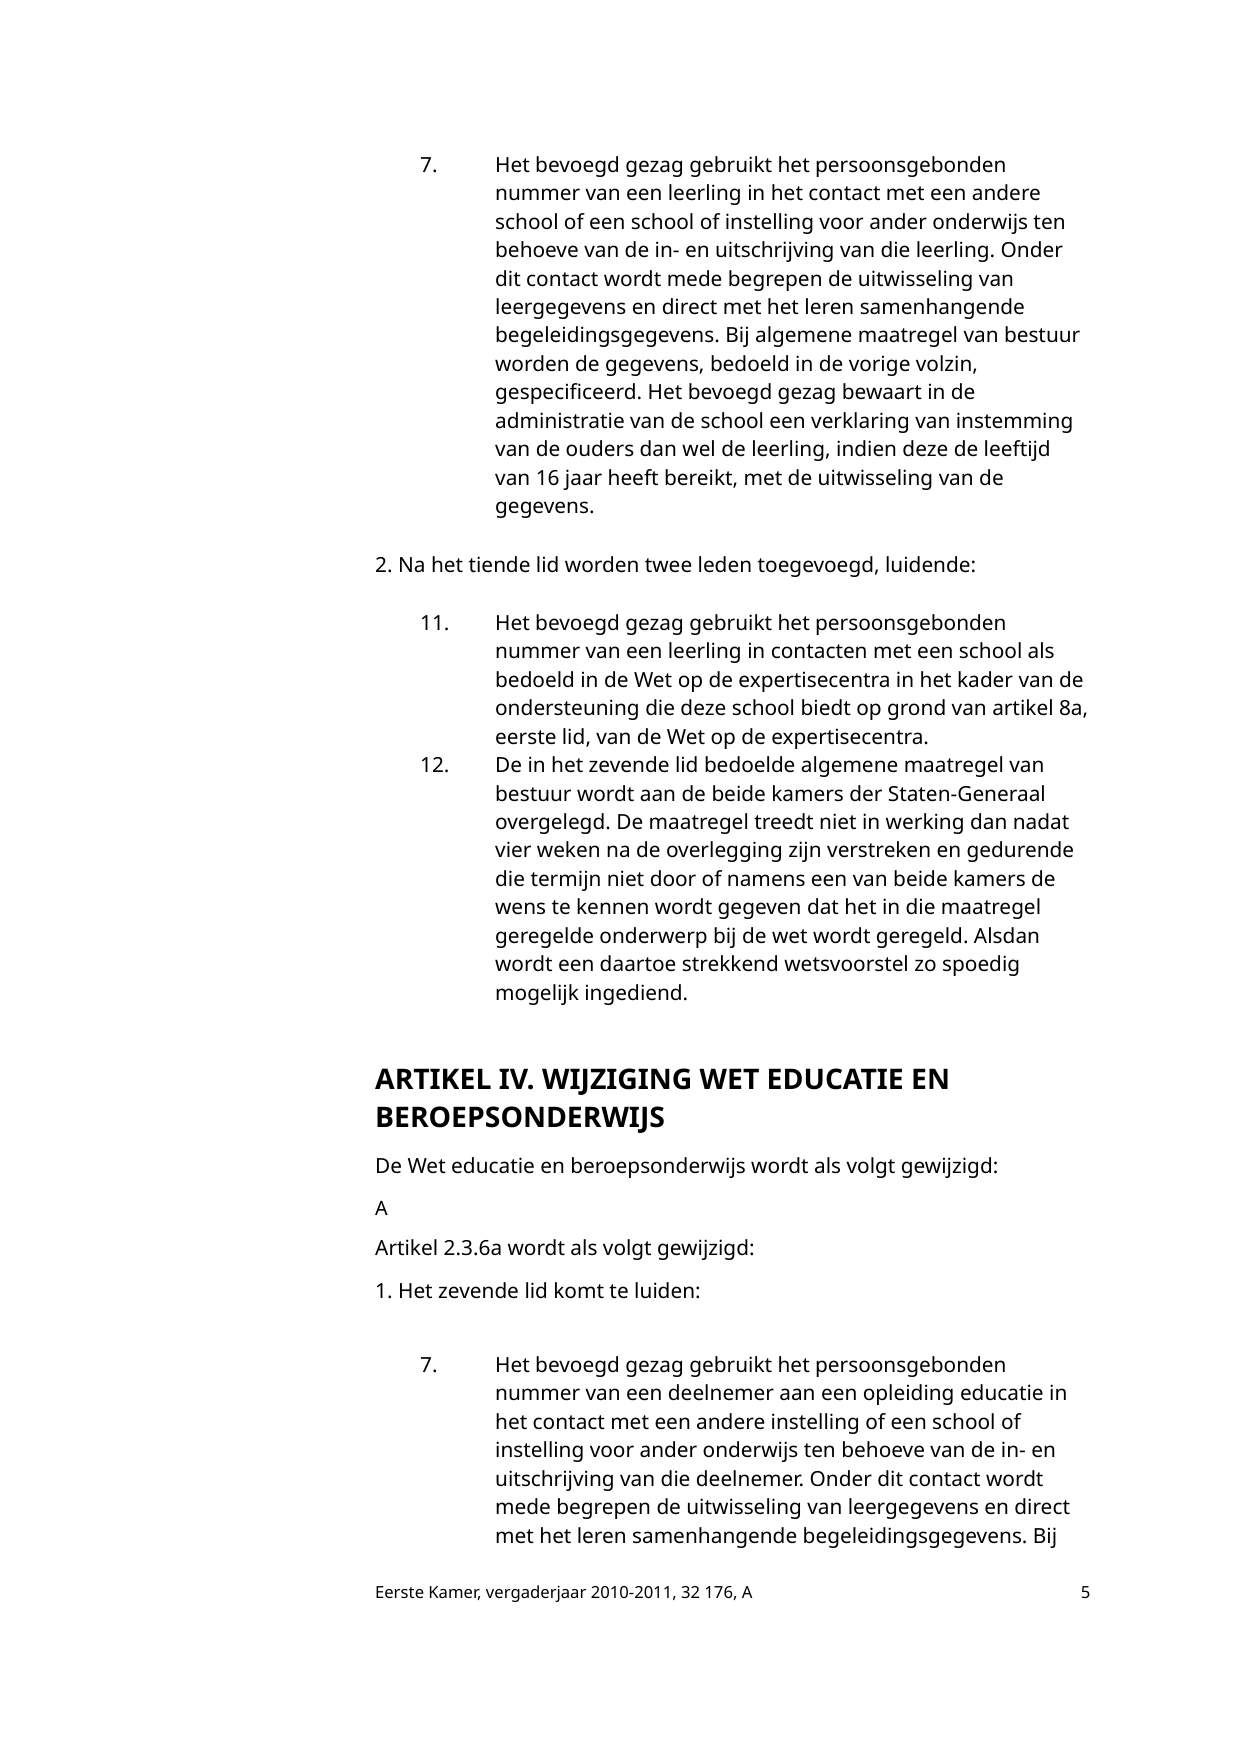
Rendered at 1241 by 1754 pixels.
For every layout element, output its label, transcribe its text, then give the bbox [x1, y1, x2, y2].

subtitle ARTIKEL IV. WIJZIGING WET EDUCATIE EN BEROEPSONDERWIJS [375, 1059, 1090, 1136]
list Het bevoegd gezag gebruikt het persoonsgebonden nummer van een deelnemer aan een opleiding educatie in het contact met een andere instelling of een school of instelling voor ander onderwijs ten behoeve van de in- en uitschrijving van die deelnemer. Onder dit contact wordt mede begrepen de uitwisseling van leergegevens en direct met het leren samenhangende begeleidingsgegevens. Bij [420, 1350, 1090, 1549]
text 1. Het zevende lid komt te luiden: [375, 1277, 1090, 1305]
list Het bevoegd gezag gebruikt het persoonsgebonden nummer van een leerling in contacten met een school als bedoeld in de Wet op de expertisecentra in het kader van de ondersteuning die deze school biedt op grond van artikel 8a, eerste lid, van de Wet op de expertisecentra. [420, 608, 1090, 750]
text 2. Na het tiende lid worden twee leden toegevoegd, luidende: [375, 550, 1090, 578]
text Artikel 2.3.6a wordt als volgt gewijzigd: [375, 1233, 1090, 1262]
list De in het zevende lid bedoelde algemene maatregel van bestuur wordt aan de beide kamers der Staten-Generaal overgelegd. De maatregel treedt niet in werking dan nadat vier weken na de overlegging zijn verstreken en gedurende die termijn niet door of namens een van beide kamers de wens te kennen wordt gegeven dat het in die maatregel geregelde onderwerp bij de wet wordt geregeld. Alsdan wordt een daartoe strekkend wetsvoorstel zo spoedig mogelijk ingediend. [420, 750, 1090, 1006]
list Het bevoegd gezag gebruikt het persoonsgebonden nummer van een leerling in het contact met een andere school of een school of instelling voor ander onderwijs ten behoeve van de in- en uitschrijving van die leerling. Onder dit contact wordt mede begrepen de uitwisseling van leergegevens en direct met het leren samenhangende begeleidingsgegevens. Bij algemene maatregel van bestuur worden de gegevens, bedoeld in de vorige volzin, gespecificeerd. Het bevoegd gezag bewaart in de administratie van de school een verklaring van instemming van de ouders dan wel de leerling, indien deze de leeftijd van 16 jaar heeft bereikt, met de uitwisseling van de gegevens. [420, 150, 1090, 520]
text De Wet educatie en beroepsonderwijs wordt als volgt gewijzigd: [375, 1151, 1090, 1179]
text A [375, 1194, 1090, 1221]
